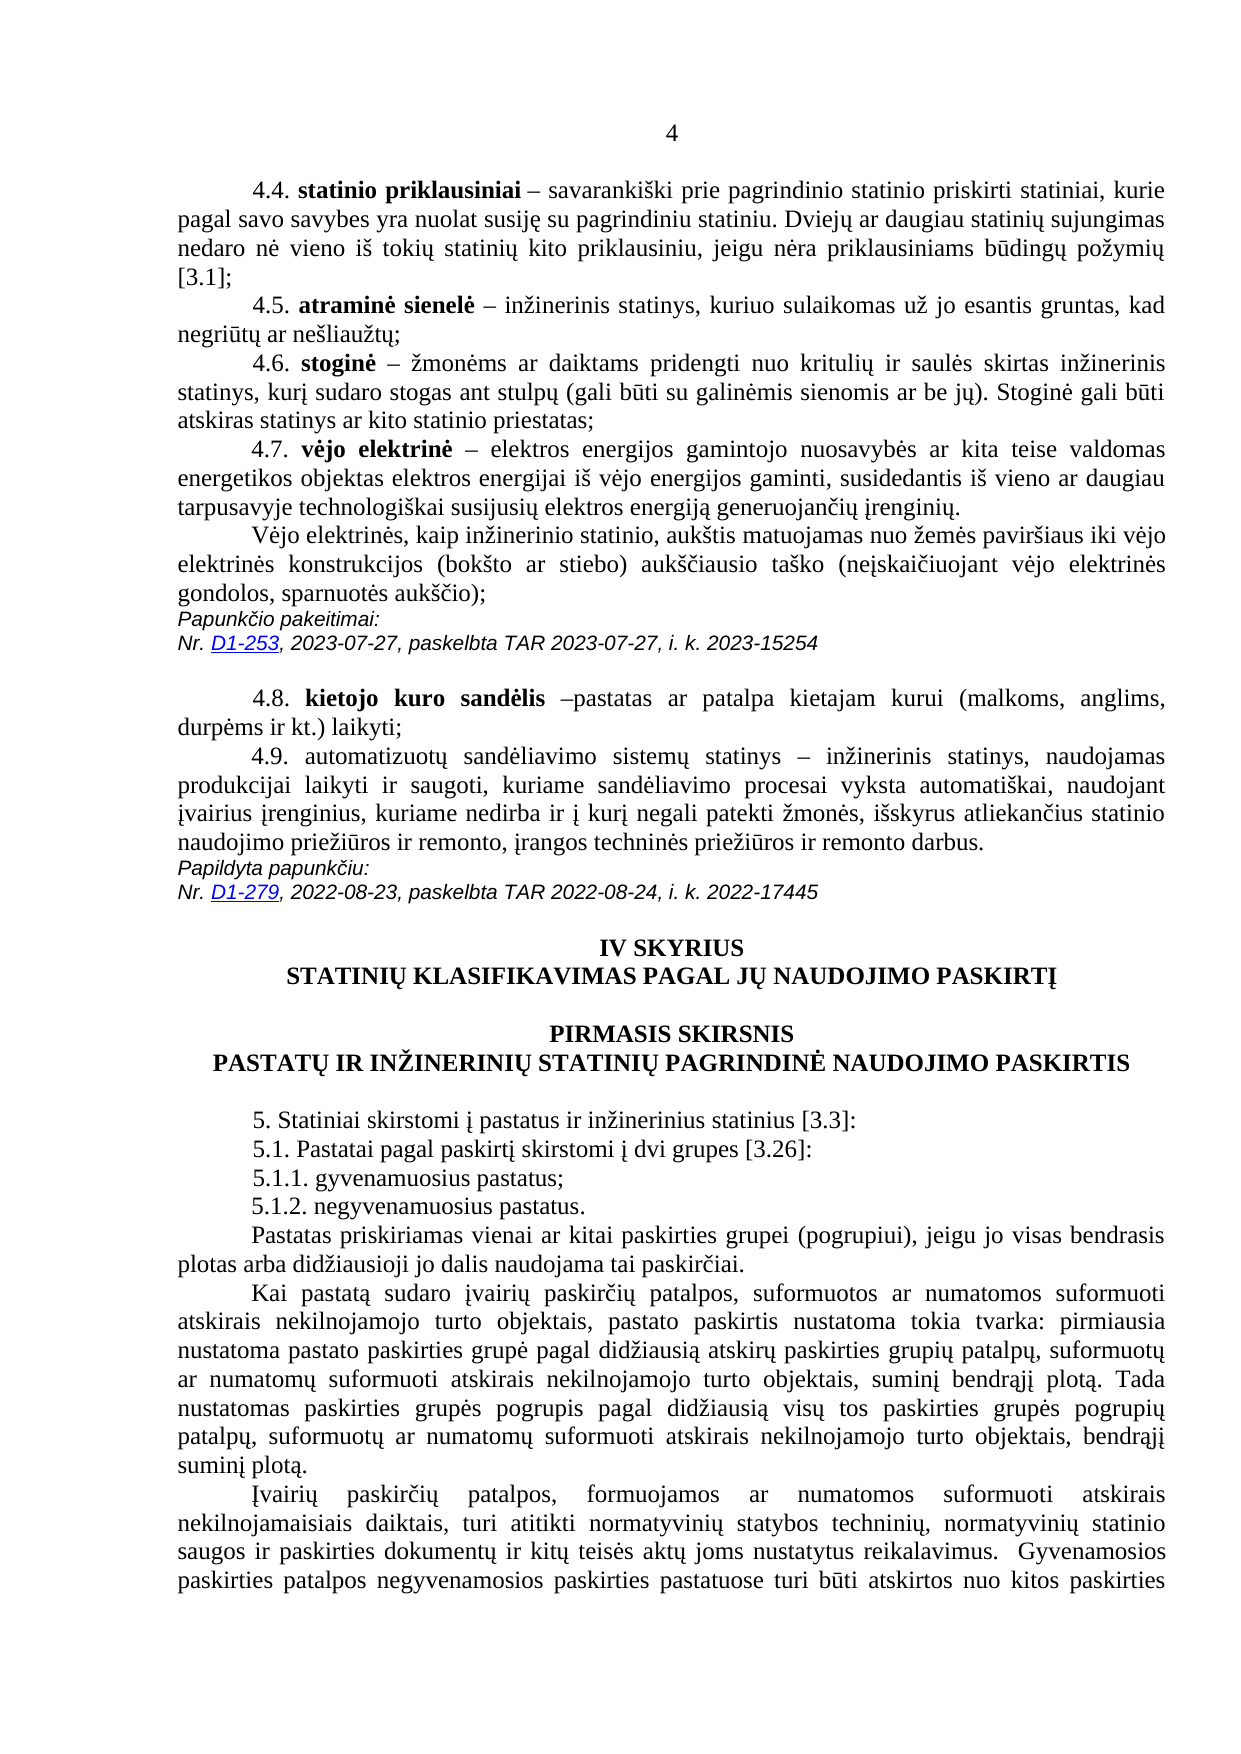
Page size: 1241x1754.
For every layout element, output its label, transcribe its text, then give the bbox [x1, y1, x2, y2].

text 4.6. stoginė – žmonėms ar daiktams pridengti nuo kritulių ir saulės skirtas inžinerinis statinys, kurį sudaro stogas ant stulpų (gali būti su galinėmis sienomis ar be jų). Stoginė gali būti atskiras statinys ar kito statinio priestatas; [177, 348, 1166, 434]
text 5. Statiniai skirstomi į pastatus ir inžinerinius statinius [3.3]: [177, 1105, 1166, 1134]
text IV SKYRIUS [177, 933, 1166, 961]
text 5.1. Pastatai pagal paskirtį skirstomi į dvi grupes [3.26]: [177, 1134, 1166, 1163]
text Nr. D1-279, 2022-08-23, paskelbta TAR 2022-08-24, i. k. 2022-17445 [177, 880, 1166, 904]
text 5.1.2. negyvenamuosius pastatus. [177, 1191, 1166, 1220]
text Nr. D1-253, 2023-07-27, paskelbta TAR 2023-07-27, i. k. 2023-15254 [177, 631, 1166, 655]
text STATINIŲ KLASIFIKAVIMAS PAGAL JŲ NAUDOJIMO PASKIRTĮ [177, 961, 1166, 990]
text Pastatas priskiriamas vienai ar kitai paskirties grupei (pogrupiui), jeigu jo visas bendrasis plotas arba didžiausioji jo dalis naudojama tai paskirčiai. [177, 1220, 1166, 1278]
text Papunkčio pakeitimai: [177, 607, 1166, 631]
text 4.5. atraminė sienelė – inžinerinis statinys, kuriuo sulaikomas už jo esantis gruntas, kad negriūtų ar nešliaužtų; [177, 291, 1166, 348]
text 5.1.1. gyvenamuosius pastatus; [177, 1163, 1166, 1191]
text 4.8. kietojo kuro sandėlis –pastatas ar patalpa kietajam kurui (malkoms, anglims, durpėms ir kt.) laikyti; [177, 683, 1166, 741]
text Vėjo elektrinės, kaip inžinerinio statinio, aukštis matuojamas nuo žemės paviršiaus iki vėjo elektrinės konstrukcijos (bokšto ar stiebo) aukščiausio taško (neįskaičiuojant vėjo elektrinės gondolos, sparnuotės aukščio); [177, 521, 1166, 607]
text PIRMASIS SKIRSNIS [177, 1019, 1166, 1048]
text Papildyta papunkčiu: [177, 856, 1166, 880]
text 4.7. vėjo elektrinė – elektros energijos gamintojo nuosavybės ar kita teise valdomas energetikos objektas elektros energijai iš vėjo energijos gaminti, susidedantis iš vieno ar daugiau tarpusavyje technologiškai susijusių elektros energiją generuojančių įrenginių. [177, 434, 1166, 521]
text Kai pastatą sudaro įvairių paskirčių patalpos, suformuotos ar numatomos suformuoti atskirais nekilnojamojo turto objektais, pastato paskirtis nustatoma tokia tvarka: pirmiausia nustatoma pastato paskirties grupė pagal didžiausią atskirų paskirties grupių patalpų, suformuotų ar numatomų suformuoti atskirais nekilnojamojo turto objektais, suminį bendrąjį plotą. Tada nustatomas paskirties grupės pogrupis pagal didžiausią visų tos paskirties grupės pogrupių patalpų, suformuotų ar numatomų suformuoti atskirais nekilnojamojo turto objektais, bendrąjį suminį plotą. [177, 1278, 1166, 1479]
text PASTATŲ IR INŽINERINIŲ STATINIŲ PAGRINDINĖ NAUDOJIMO PASKIRTIS [177, 1048, 1166, 1076]
text 4.9. automatizuotų sandėliavimo sistemų statinys – inžinerinis statinys, naudojamas produkcijai laikyti ir saugoti, kuriame sandėliavimo procesai vyksta automatiškai, naudojant įvairius įrenginius, kuriame nedirba ir į kurį negali patekti žmonės, išskyrus atliekančius statinio naudojimo priežiūros ir remonto, įrangos techninės priežiūros ir remonto darbus. [177, 741, 1166, 856]
text 4.4. statinio priklausiniai – savarankiški prie pagrindinio statinio priskirti statiniai, kurie pagal savo savybes yra nuolat susiję su pagrindiniu statiniu. Dviejų ar daugiau statinių sujungimas nedaro nė vieno iš tokių statinių kito priklausiniu, jeigu nėra priklausiniams būdingų požymių [3.1]; [177, 176, 1166, 291]
text Įvairių paskirčių patalpos, formuojamos ar numatomos suformuoti atskirais nekilnojamaisiais daiktais, turi atitikti normatyvinių statybos techninių, normatyvinių statinio saugos ir paskirties dokumentų ir kitų teisės aktų joms nustatytus reikalavimus. Gyvenamosios paskirties patalpos negyvenamosios paskirties pastatuose turi būti atskirtos nuo kitos paskirties [177, 1479, 1166, 1594]
